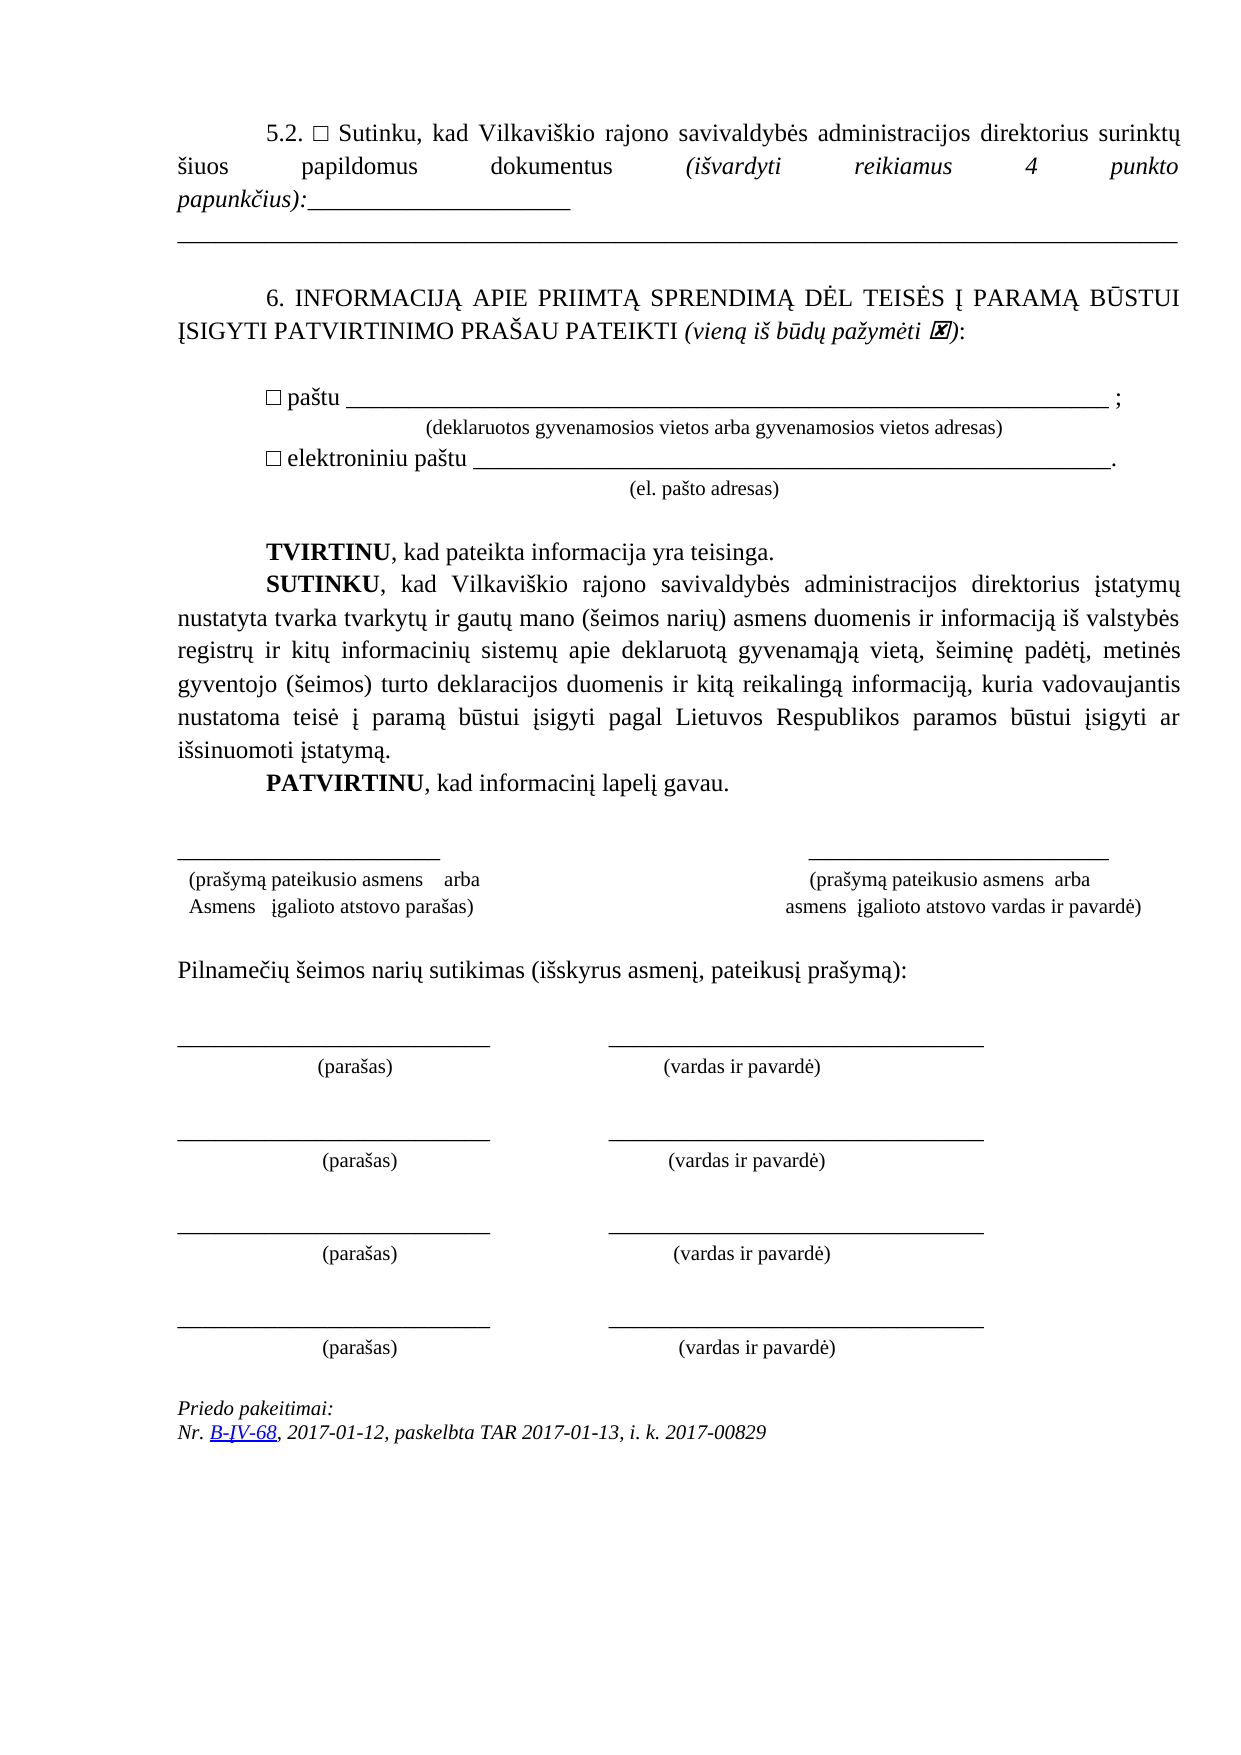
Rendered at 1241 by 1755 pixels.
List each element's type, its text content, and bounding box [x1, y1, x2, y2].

text (deklaruotos gyvenamosios vietos arba gyvenamosios vietos adresas) [177, 415, 1181, 439]
text (parašas) (vardas ir pavardė) [303, 1335, 1181, 1359]
text □ elektroniniu paštu ___________________________________________________. [177, 443, 1181, 472]
table_header (prašymą pateikusio asmens arba Asmens įgalioto atstovo parašas) [177, 867, 690, 922]
text _________________________ ______________________________ [177, 1208, 1181, 1237]
text _________________________ ______________________________ [177, 1021, 1181, 1050]
text 5.2. □ Sutinku, kad Vilkaviškio rajono savivaldybės administracijos direktorius surinktų šiuos papildomus dokumentus (išvardyti reikiamus 4 punkto papunkčius):_____________________ [177, 118, 1181, 213]
text PATVIRTINU, kad informacinį lapelį gavau. [177, 768, 1181, 796]
text _________________________ ______________________________ [177, 1302, 1181, 1331]
text Priedo pakeitimai: [177, 1396, 1181, 1420]
text TVIRTINU, kad pateikta informacija yra teisinga. [177, 537, 1181, 565]
text SUTINKU, kad Vilkaviškio rajono savivaldybės administracijos direktorius įstatymų nustatyta tvarka tvarkytų ir gautų mano (šeimos narių) asmens duomenis ir informaciją iš valstybės registrų ir kitų informacinių sistemų apie deklaruotą gyvenamąją vietą, šeiminę padėtį, metinės gyventojo (šeimos) turto deklaracijos duomenis ir kitą reikalingą informaciją, kuria vadovaujantis nustatoma teisė į paramą būstui įsigyti pagal Lietuvos Respublikos paramos būstui įsigyti ar išsinuomoti įstatymą. [177, 569, 1181, 763]
text □ paštu _____________________________________________________________ ; [177, 382, 1181, 411]
text (parašas) (vardas ir pavardė) [303, 1148, 1181, 1172]
text Nr. B-ĮV-68, 2017-01-12, paskelbta TAR 2017-01-13, i. k. 2017-00829 [177, 1420, 1181, 1444]
text _____________________ ________________________ [177, 834, 1181, 862]
text _________________________ ______________________________ [177, 1115, 1181, 1143]
text 6. INFORMACIJĄ APIE PRIIMTĄ SPRENDIMĄ DĖL TEISĖS Į PARAMĄ BŪSTUI ĮSIGYTI PATVIRTINIMO PRAŠAU PATEIKTI (vieną iš būdų pažymėti ): [177, 283, 1181, 345]
text (el. pašto adresas) [177, 476, 1181, 500]
text ________________________________________________________________________________ [177, 217, 1181, 246]
text (parašas) (vardas ir pavardė) [303, 1241, 1181, 1265]
text (parašas) (vardas ir pavardė) [303, 1054, 1181, 1078]
text Pilnamečių šeimos narių sutikimas (išskyrus asmenį, pateikusį prašymą): [177, 955, 1181, 984]
table_header (prašymą pateikusio asmens arba asmens įgalioto atstovo vardas ir pavardė) [690, 867, 1204, 922]
